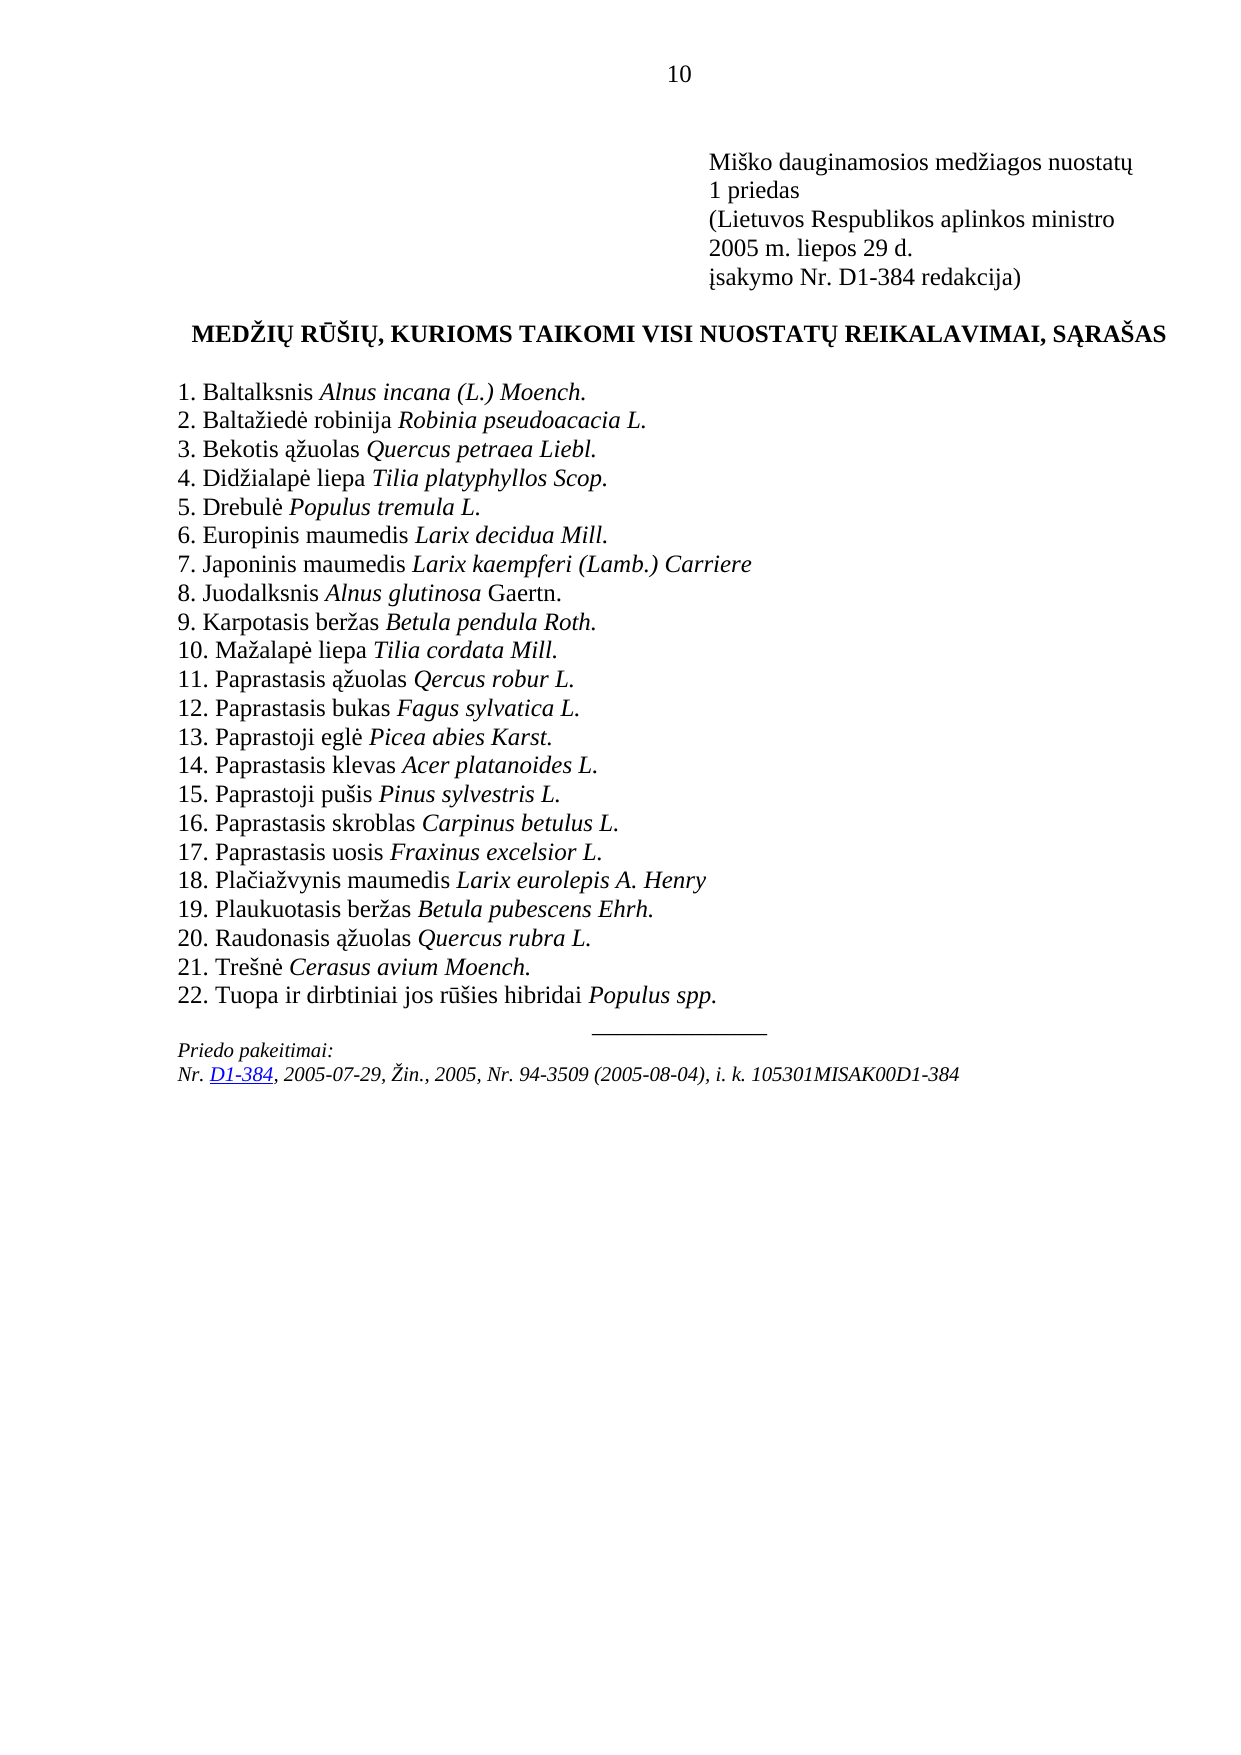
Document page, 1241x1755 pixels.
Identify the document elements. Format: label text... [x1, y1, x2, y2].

text 11. Paprastasis ąžuolas Qercus robur L. [177, 664, 1181, 693]
text 15. Paprastoji pušis Pinus sylvestris L. [177, 779, 1181, 808]
text 2005 m. liepos 29 d. [177, 233, 1181, 262]
text 9. Karpotasis beržas Betula pendula Roth. [177, 607, 1181, 636]
text 22. Tuopa ir dirbtiniai jos rūšies hibridai Populus spp. [177, 981, 1181, 1009]
text įsakymo Nr. D1-384 redakcija) [177, 262, 1181, 291]
text 5. Drebulė Populus tremula L. [177, 492, 1181, 521]
text 21. Trešnė Cerasus avium Moench. [177, 952, 1181, 981]
text (Lietuvos Respublikos aplinkos ministro [177, 204, 1181, 233]
text 6. Europinis maumedis Larix decidua Mill. [177, 521, 1181, 549]
text 1 priedas [177, 176, 1181, 204]
text MEDŽIŲ RŪŠIŲ, KURIOMS TAIKOMI VISI NUOSTATŲ REIKALAVIMAI, SĄRAŠAS [177, 319, 1181, 348]
text 12. Paprastasis bukas Fagus sylvatica L. [177, 693, 1181, 722]
text Priedo pakeitimai: [177, 1038, 1181, 1062]
text Miško dauginamosios medžiagos nuostatų [177, 147, 1181, 176]
text 7. Japoninis maumedis Larix kaempferi (Lamb.) Carriere [177, 549, 1181, 578]
text ______________ [177, 1009, 1181, 1038]
text 2. Baltažiedė robinija Robinia pseudoacacia L. [177, 406, 1181, 434]
text 14. Paprastasis klevas Acer platanoides L. [177, 751, 1181, 779]
text 10. Mažalapė liepa Tilia cordata Mill. [177, 636, 1181, 664]
text 16. Paprastasis skroblas Carpinus betulus L. [177, 808, 1181, 837]
text 1. Baltalksnis Alnus incana (L.) Moench. [177, 377, 1181, 406]
text 19. Plaukuotasis beržas Betula pubescens Ehrh. [177, 894, 1181, 923]
text Nr. D1-384, 2005-07-29, Žin., 2005, Nr. 94-3509 (2005-08-04), i. k. 105301MISAK00D1-384 [177, 1062, 1181, 1086]
text 20. Raudonasis ąžuolas Quercus rubra L. [177, 923, 1181, 952]
text 18. Plačiažvynis maumedis Larix eurolepis A. Henry [177, 866, 1181, 894]
text 13. Paprastoji eglė Picea abies Karst. [177, 722, 1181, 751]
text 8. Juodalksnis Alnus glutinosa Gaertn. [177, 578, 1181, 607]
text 4. Didžialapė liepa Tilia platyphyllos Scop. [177, 463, 1181, 492]
text 3. Bekotis ąžuolas Quercus petraea Liebl. [177, 434, 1181, 463]
text 17. Paprastasis uosis Fraxinus excelsior L. [177, 837, 1181, 866]
